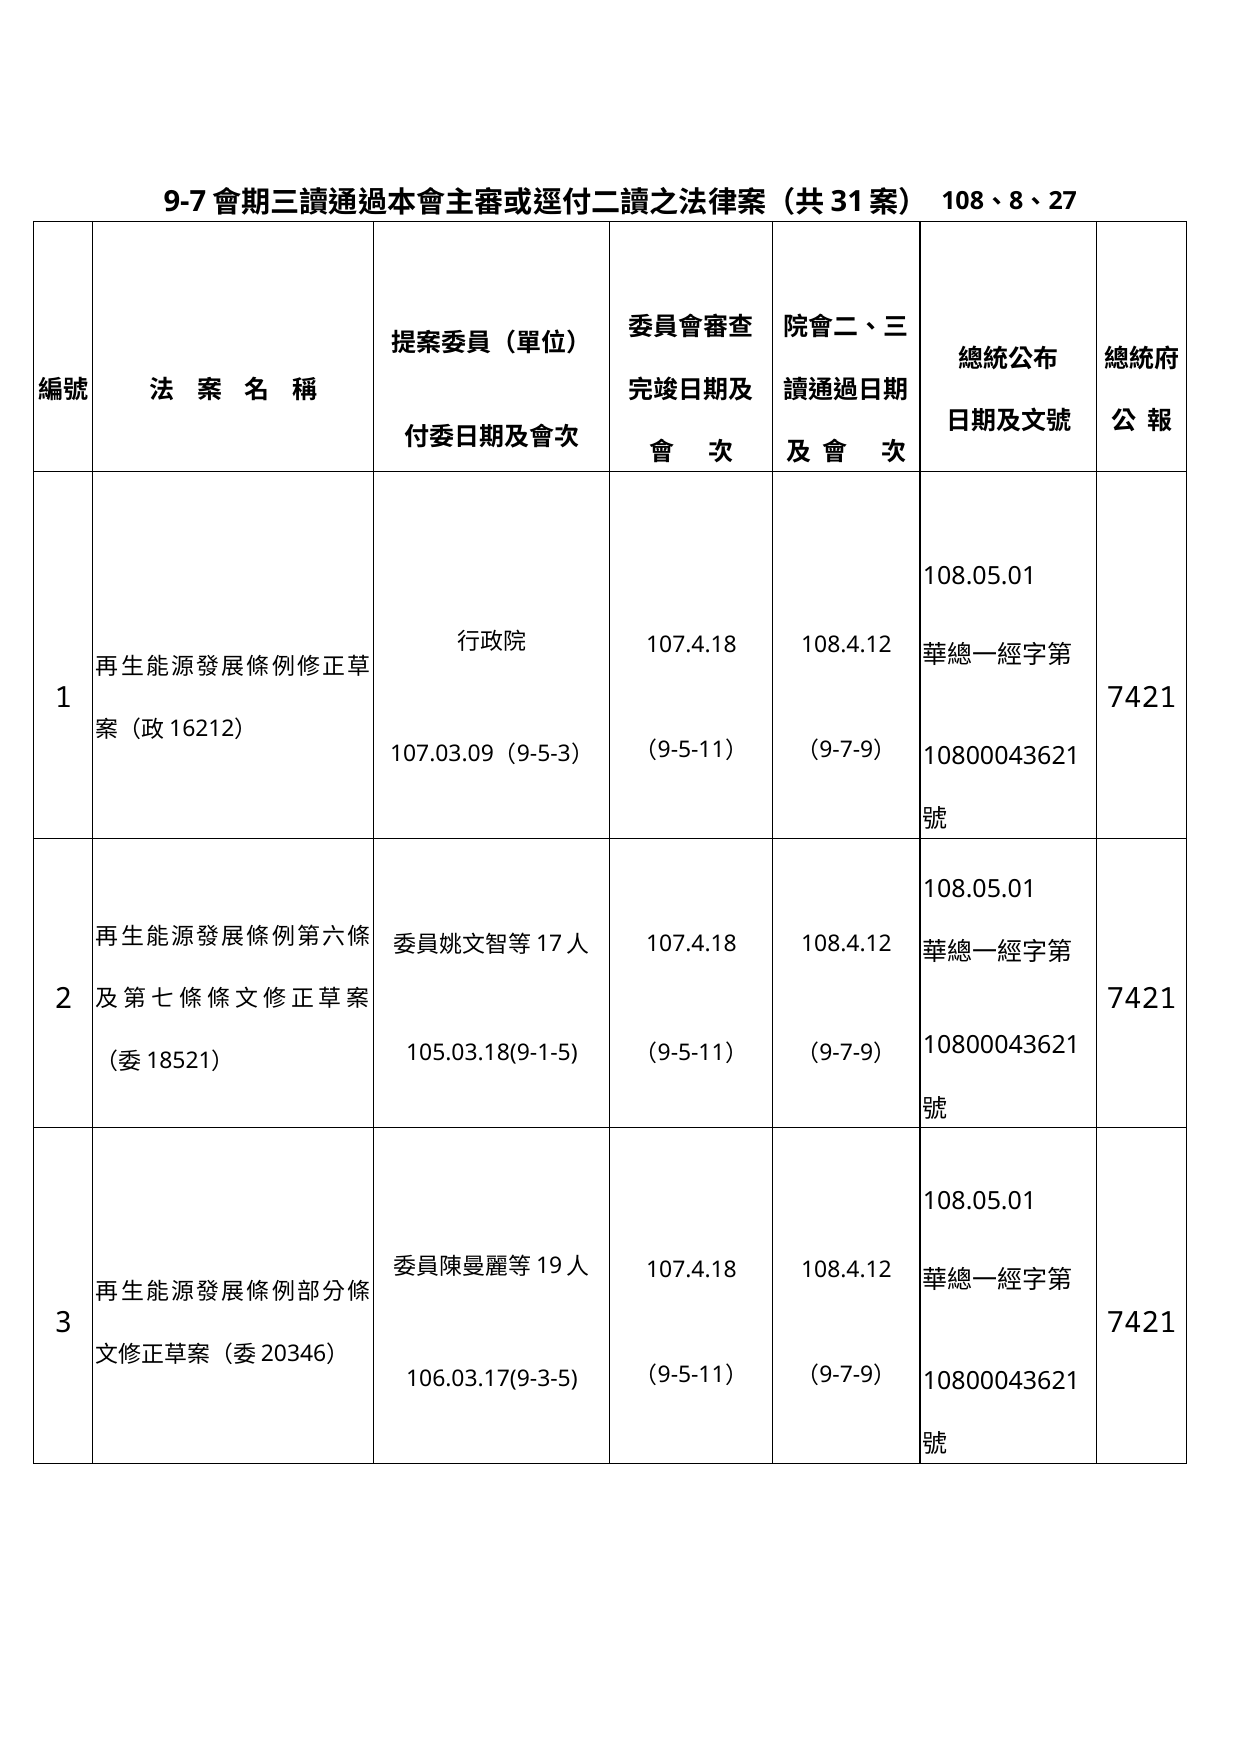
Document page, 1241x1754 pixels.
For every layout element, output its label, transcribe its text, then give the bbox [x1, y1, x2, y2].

table_cell 108.4.12 （9-7-9） [773, 839, 919, 1127]
table_cell 7421 [1097, 472, 1186, 838]
table_cell 108.4.12 （9-7-9） [773, 472, 919, 838]
table_cell 7421 [1097, 839, 1186, 1127]
table_header 總統公布 日期及文號 [921, 222, 1096, 471]
table_cell 7421 [1097, 1128, 1186, 1463]
table_header 法 案 名 稱 [93, 222, 373, 471]
table_header 編號 [34, 222, 92, 471]
table_cell 107.4.18 （9-5-11） [610, 472, 772, 838]
text 9-7會期三讀通過本會主審或逕付二讀之法律案（共31案） 108、8、27 [75, 158, 1165, 221]
table_cell 108.05.01 華總一經字第 10800043621號 [921, 472, 1096, 838]
table_cell 108.05.01 華總一經字第 10800043621號 [921, 839, 1096, 1127]
table_cell 107.4.18 （9-5-11） [610, 839, 772, 1127]
table_cell 委員姚文智等17人 105.03.18(9-1-5) [374, 839, 609, 1127]
table_cell 委員陳曼麗等19人 106.03.17(9-3-5) [374, 1128, 609, 1463]
table_cell 107.4.18 （9-5-11） [610, 1128, 772, 1463]
table_header 委員會審查 完竣日期及 會 次 [610, 222, 772, 471]
table_header 提案委員（單位） 付委日期及會次 [374, 222, 609, 471]
table_cell 再生能源發展條例第六條及第七條條文修正草案（委18521） [93, 839, 373, 1127]
table_cell 108.4.12 （9-7-9） [773, 1128, 919, 1463]
table_cell 行政院 107.03.09（9-5-3） [374, 472, 609, 838]
table_cell 再生能源發展條例部分條文修正草案（委20346） [93, 1128, 373, 1463]
table_cell 1 [34, 472, 92, 838]
table_cell 3 [34, 1128, 92, 1463]
table_cell 再生能源發展條例修正草案（政16212） [93, 472, 373, 838]
table_header 院會二、三讀通過日期及 會 次 [773, 222, 919, 471]
table_cell 2 [34, 839, 92, 1127]
table_header 總統府 公 報 [1097, 222, 1186, 471]
table_cell 108.05.01 華總一經字第 10800043621號 [921, 1128, 1096, 1463]
